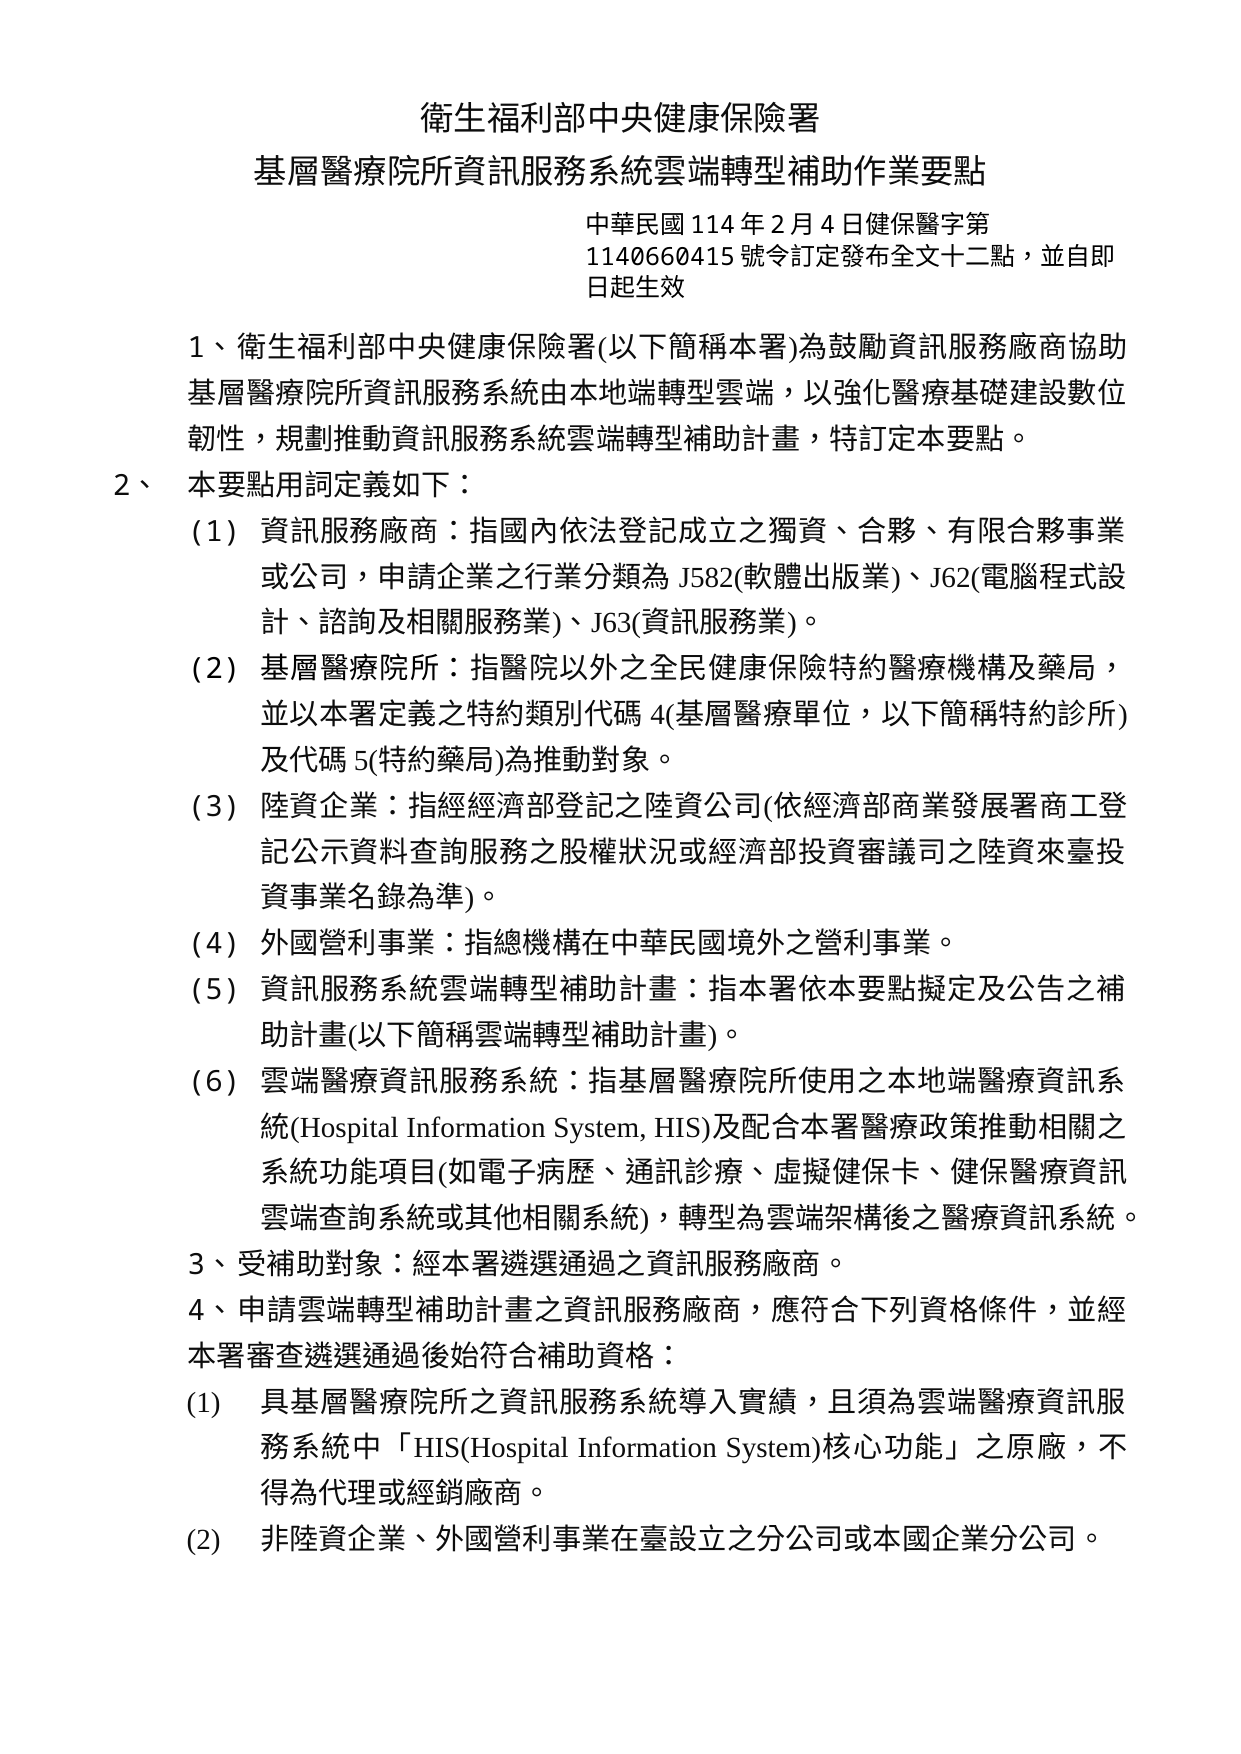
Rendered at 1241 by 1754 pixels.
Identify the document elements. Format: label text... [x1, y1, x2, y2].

list 外國營利事業：指總機構在中華民國境外之營利事業。 [188, 917, 1128, 963]
list 基層醫療院所：指醫院以外之全民健康保險特約醫療機構及藥局，並以本署定義之特約類別代碼4(基層醫療單位，以下簡稱特約診所)及代碼5(特約藥局)為推動對象。 [188, 642, 1128, 779]
list 受補助對象：經本署遴選通過之資訊服務廠商。 [187, 1238, 1128, 1284]
list 資訊服務廠商：指國內依法登記成立之獨資、合夥、有限合夥事業或公司，申請企業之行業分類為J582(軟體出版業)、J62(電腦程式設計、諮詢及相關服務業)、J63(資訊服務業)。 [188, 504, 1128, 642]
text 衛生福利部中央健康保險署 [112, 94, 1128, 140]
list 本要點用詞定義如下： [113, 459, 1128, 504]
list 衛生福利部中央健康保險署(以下簡稱本署)為鼓勵資訊服務廠商協助基層醫療院所資訊服務系統由本地端轉型雲端，以強化醫療基礎建設數位韌性，規劃推動資訊服務系統雲端轉型補助計畫，特訂定本要點。 [187, 321, 1128, 459]
list 陸資企業：指經經濟部登記之陸資公司(依經濟部商業發展署商工登記公示資料查詢服務之股權狀況或經濟部投資審議司之陸資來臺投資事業名錄為準)。 [188, 779, 1128, 917]
list 雲端醫療資訊服務系統：指基層醫療院所使用之本地端醫療資訊系統(Hospital Information System, HIS)及配合本署醫療政策推動相關之系統功能項目(如電子病歷、通訊診療、虛擬健保卡、健保醫療資訊雲端查詢系統或其他相關系統)，轉型為雲端架構後之醫療資訊系統。 [188, 1054, 1128, 1238]
list 具基層醫療院所之資訊服務系統導入實績，且須為雲端醫療資訊服務系統中「HIS(Hospital Information System)核心功能」之原廠，不得為代理或經銷廠商。 [186, 1375, 1128, 1513]
list 資訊服務系統雲端轉型補助計畫：指本署依本要點擬定及公告之補助計畫(以下簡稱雲端轉型補助計畫)。 [188, 963, 1128, 1054]
text 中華民國114年2月4日健保醫字第1140660415號令訂定發布全文十二點，並自即日起生效 [585, 209, 1128, 302]
list 非陸資企業、外國營利事業在臺設立之分公司或本國企業分公司。 [186, 1513, 1128, 1559]
text 基層醫療院所資訊服務系統雲端轉型補助作業要點 [112, 159, 1128, 190]
list 申請雲端轉型補助計畫之資訊服務廠商，應符合下列資格條件，並經本署審查遴選通過後始符合補助資格： [187, 1284, 1128, 1375]
